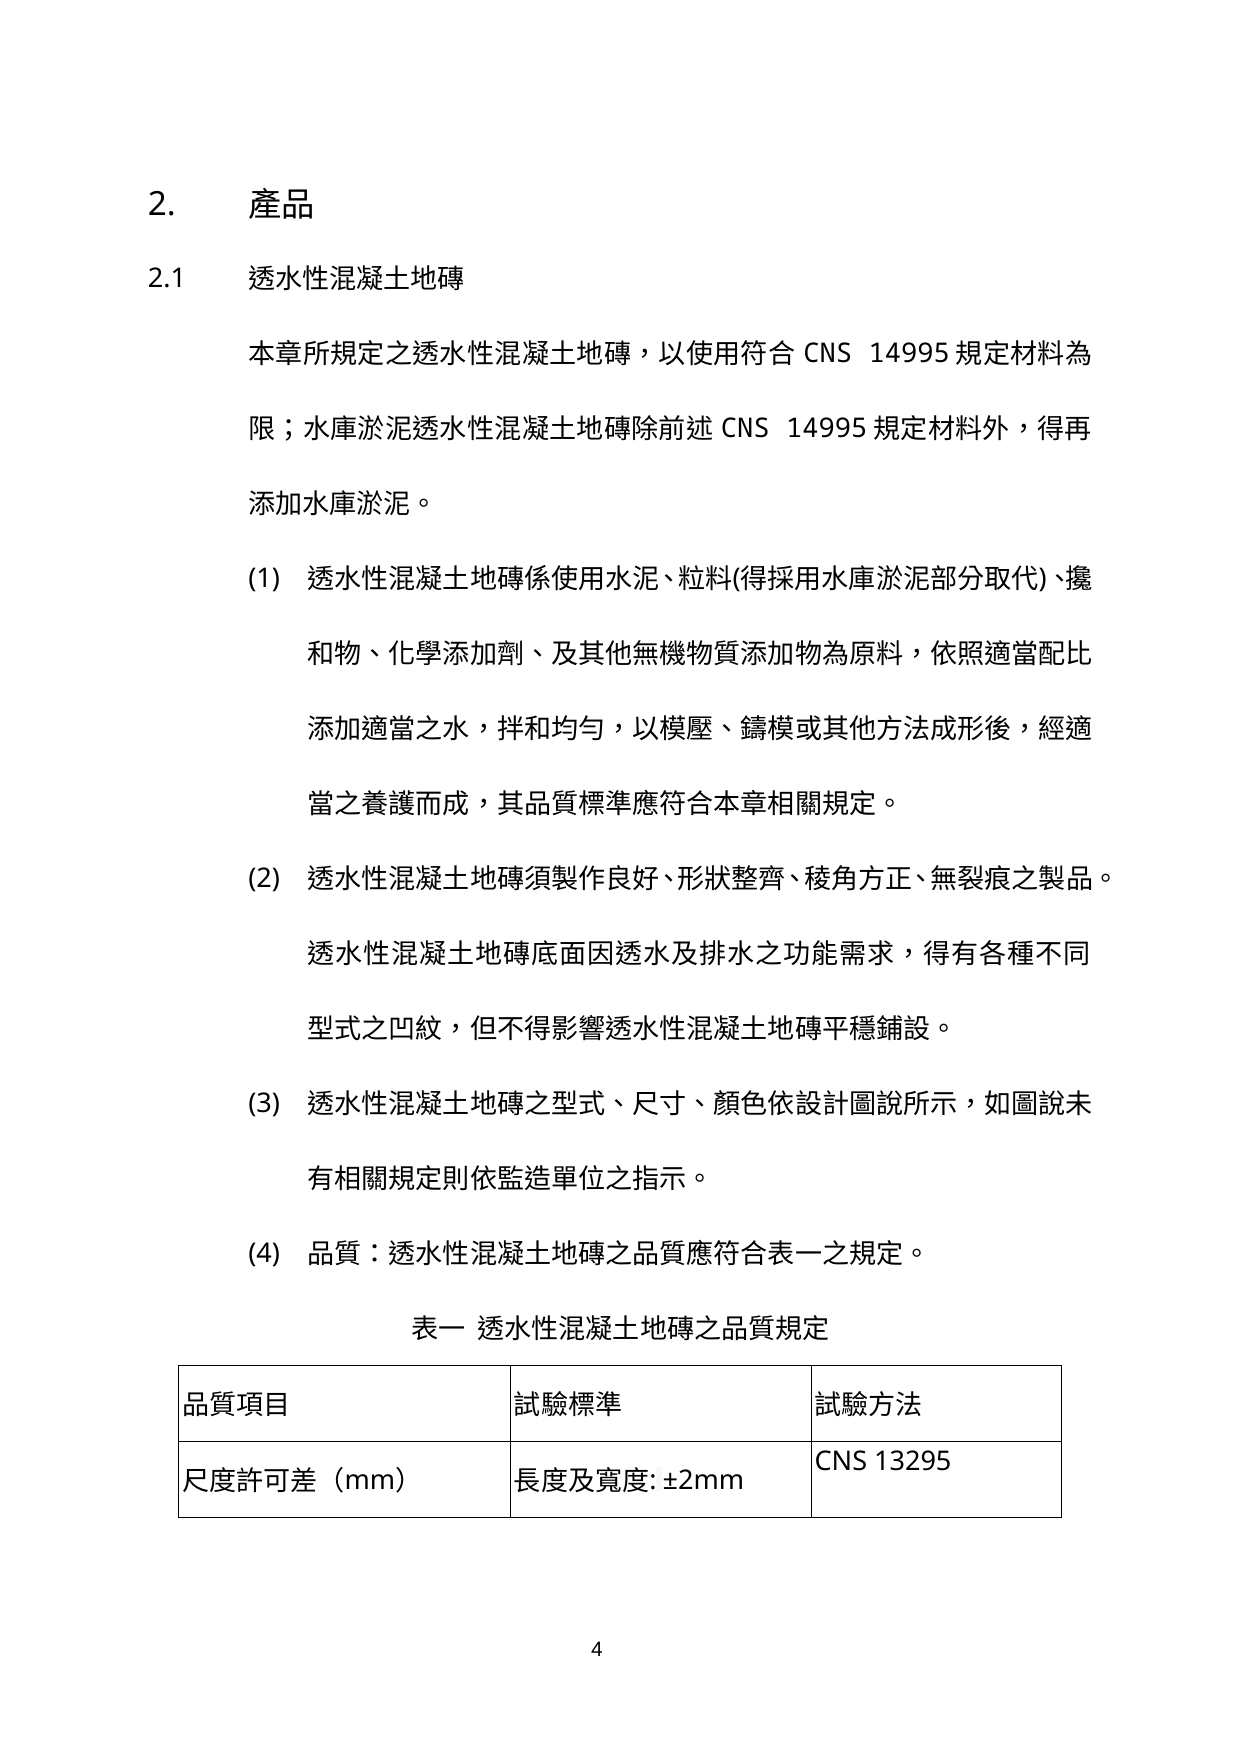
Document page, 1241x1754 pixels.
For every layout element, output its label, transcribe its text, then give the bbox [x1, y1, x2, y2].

text (1) 透水性混凝土地磚係使用水泥、粒料(得採用水庫淤泥部分取代)、攙和物、化學添加劑、及其他無機物質添加物為原料，依照適當配比，添加適當之水，拌和均勻，以模壓、鑄模或其他方法成形後，經適當之養護而成，其品質標準應符合本章相關規定。 [248, 539, 1092, 839]
table_cell 長度及寬度: ±2mm [511, 1442, 811, 1517]
table_header 品質項目 [179, 1366, 510, 1441]
table_cell 尺度許可差（mm） [179, 1442, 510, 1517]
text 本章所規定之透水性混凝土地磚，以使用符合CNS 14995規定材料為限；水庫淤泥透水性混凝土地磚除前述CNS 14995規定材料外，得再添加水庫淤泥。 [248, 314, 1092, 539]
text 表一 透水性混凝土地磚之品質規定 [148, 1289, 1092, 1364]
table_cell CNS 13295 [812, 1442, 1061, 1517]
text (4) 品質：透水性混凝土地磚之品質應符合表一之規定。 [248, 1214, 1092, 1289]
text (3) 透水性混凝土地磚之型式、尺寸、顏色依設計圖說所示，如圖說未有相關規定則依監造單位之指示。 [248, 1064, 1092, 1214]
table_header 試驗標準 [511, 1366, 811, 1441]
table_header 試驗方法 [812, 1366, 1061, 1441]
text (2) 透水性混凝土地磚須製作良好、形狀整齊、稜角方正、無裂痕之製品。透水性混凝土地磚底面因透水及排水之功能需求，得有各種不同型式之凹紋，但不得影響透水性混凝土地磚平穩鋪設。 [248, 839, 1092, 1064]
text 2.1 透水性混凝土地磚 [148, 239, 1092, 314]
text 2. 產品 [148, 164, 1092, 239]
